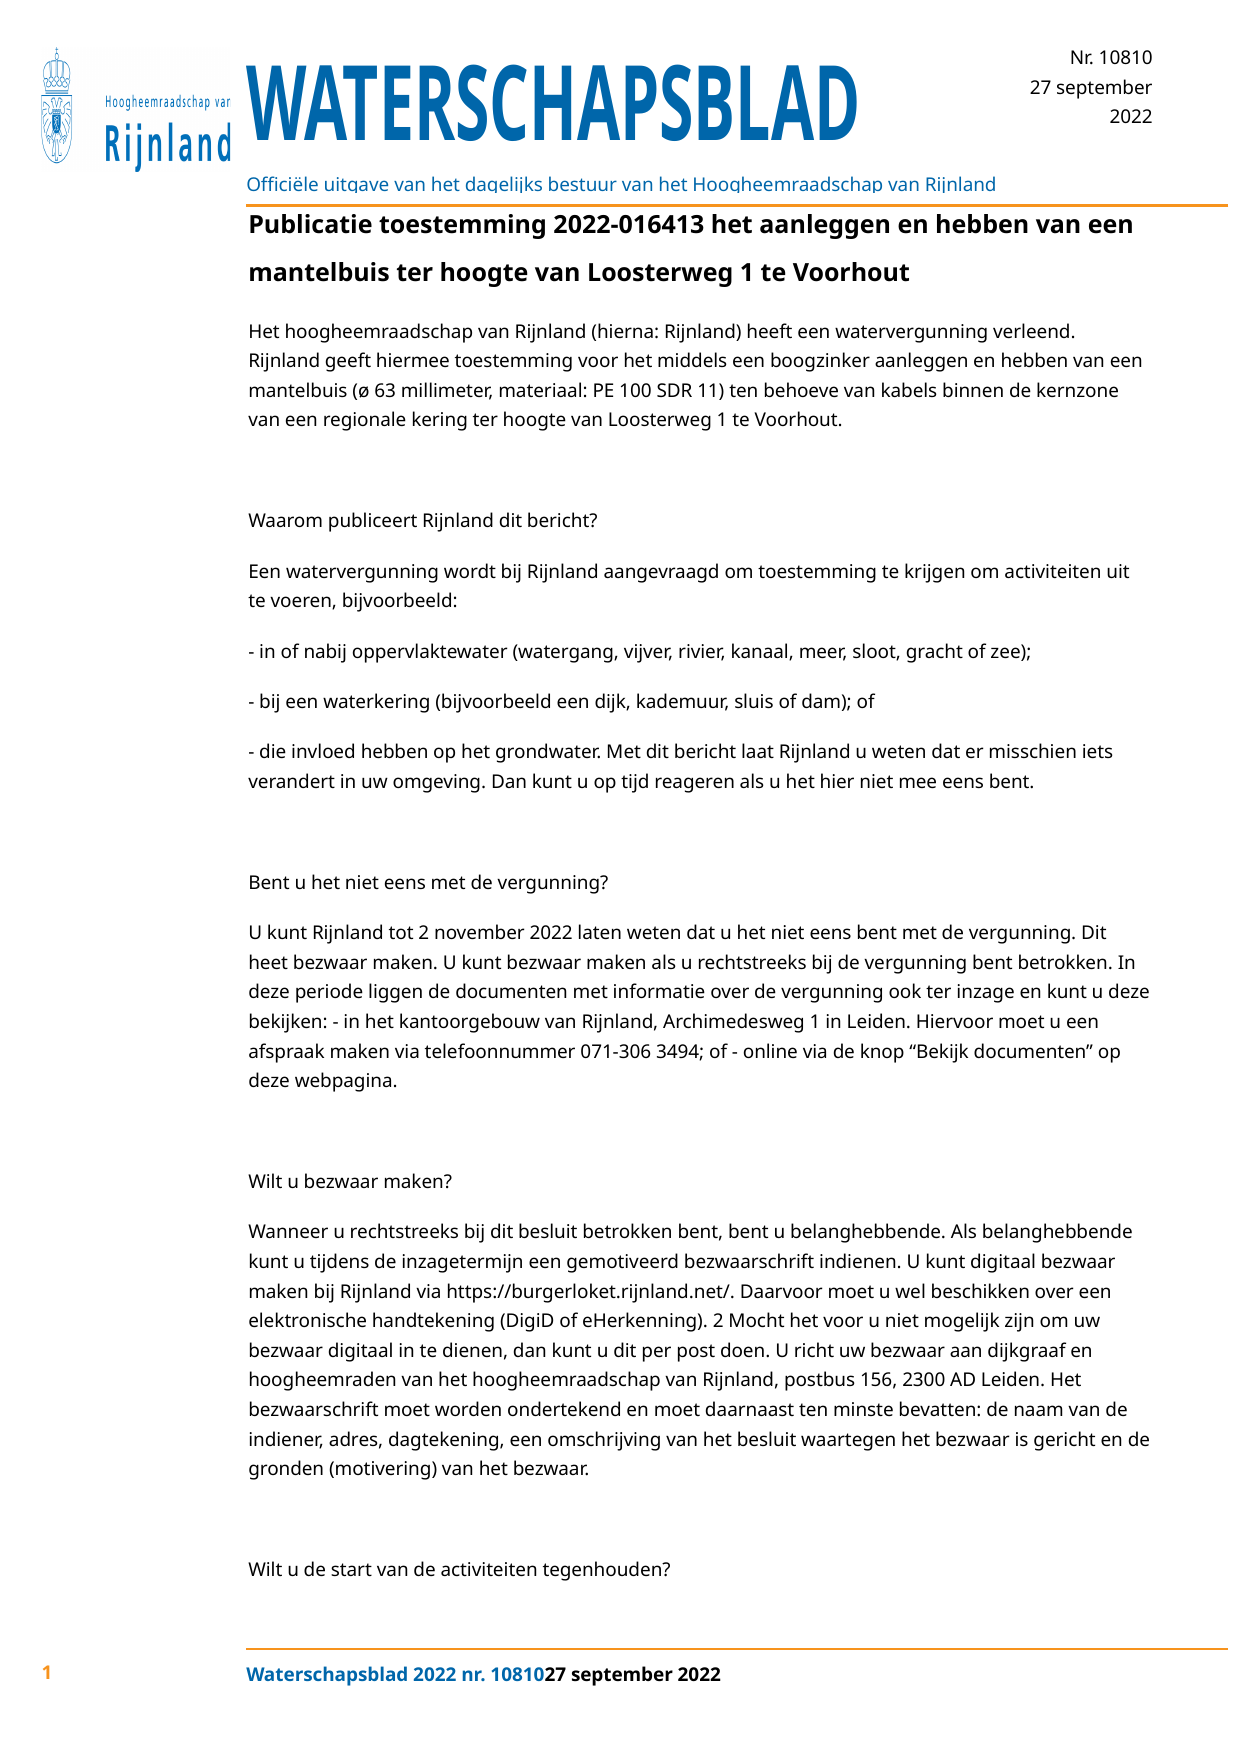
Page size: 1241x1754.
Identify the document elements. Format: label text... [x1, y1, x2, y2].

text Het hoogheemraadschap van Rijnland (hierna: Rijnland) heeft een watervergunning verleend. Rijnland geeft hiermee toestemming voor het middels een boogzinker aanleggen en hebben van een mantelbuis (ø 63 millimeter, materiaal: PE 100 SDR 11) ten behoeve van kabels binnen de kernzone van een regionale kering ter hoogte van Loosterweg 1 te Voorhout. [248, 318, 1152, 432]
text - bij een waterkering (bijvoorbeeld een dijk, kademuur, sluis of dam); of [248, 688, 1152, 714]
text - die invloed hebben op het grondwater. Met dit bericht laat Rijnland u weten dat er misschien iets verandert in uw omgeving. Dan kunt u op tijd reageren als u het hier niet mee eens bent. [248, 739, 1152, 794]
text U kunt Rijnland tot 2 november 2022 laten weten dat u het niet eens bent met de vergunning. Dit heet bezwaar maken. U kunt bezwaar maken als u rechtstreeks bij de vergunning bent betrokken. In deze periode liggen de documenten met informatie over de vergunning ook ter inzage en kunt u deze bekijken: - in het kantoorgebouw van Rijnland, Archimedesweg 1 in Leiden. Hiervoor moet u een afspraak maken via telefoonnummer 071-306 3494; of - online via de knop “Bekijk documenten” op deze webpagina. [248, 919, 1152, 1093]
text Wilt u bezwaar maken? [248, 1168, 1152, 1194]
text Een watervergunning wordt bij Rijnland aangevraagd om toestemming te krijgen om activiteiten uit te voeren, bijvoorbeeld: [248, 558, 1152, 613]
text Bent u het niet eens met de vergunning? [248, 869, 1152, 895]
text Wilt u de start van de activiteiten tegenhouden? [248, 1556, 1152, 1582]
text Waarom publiceert Rijnland dit bericht? [248, 507, 1152, 533]
text Wanneer u rechtstreeks bij dit besluit betrokken bent, bent u belanghebbende. Als belanghebbende kunt u tijdens de inzagetermijn een gemotiveerd bezwaarschrift indienen. U kunt digitaal bezwaar maken bij Rijnland via https://burgerloket.rijnland.net/. Daarvoor moet u wel beschikken over een elektronische handtekening (DigiD of eHerkenning). 2 Mocht het voor u niet mogelijk zijn om uw bezwaar digitaal in te dienen, dan kunt u dit per post doen. U richt uw bezwaar aan dijkgraaf en hoogheemraden van het hoogheemraadschap van Rijnland, postbus 156, 2300 AD Leiden. Het bezwaarschrift moet worden ondertekend en moet daarnaast ten minste bevatten: de naam van de indiener, adres, dagtekening, een omschrijving van het besluit waartegen het bezwaar is gericht en de gronden (motivering) van het bezwaar. [248, 1219, 1152, 1481]
text - in of nabij oppervlaktewater (watergang, vijver, rivier, kanaal, meer, sloot, gracht of zee); [248, 638, 1152, 664]
picture [41, 47, 231, 172]
text Publicatie toestemming 2022-016413 het aanleggen en hebben van een mantelbuis ter hoogte van Loosterweg 1 te Voorhout [248, 207, 1152, 288]
